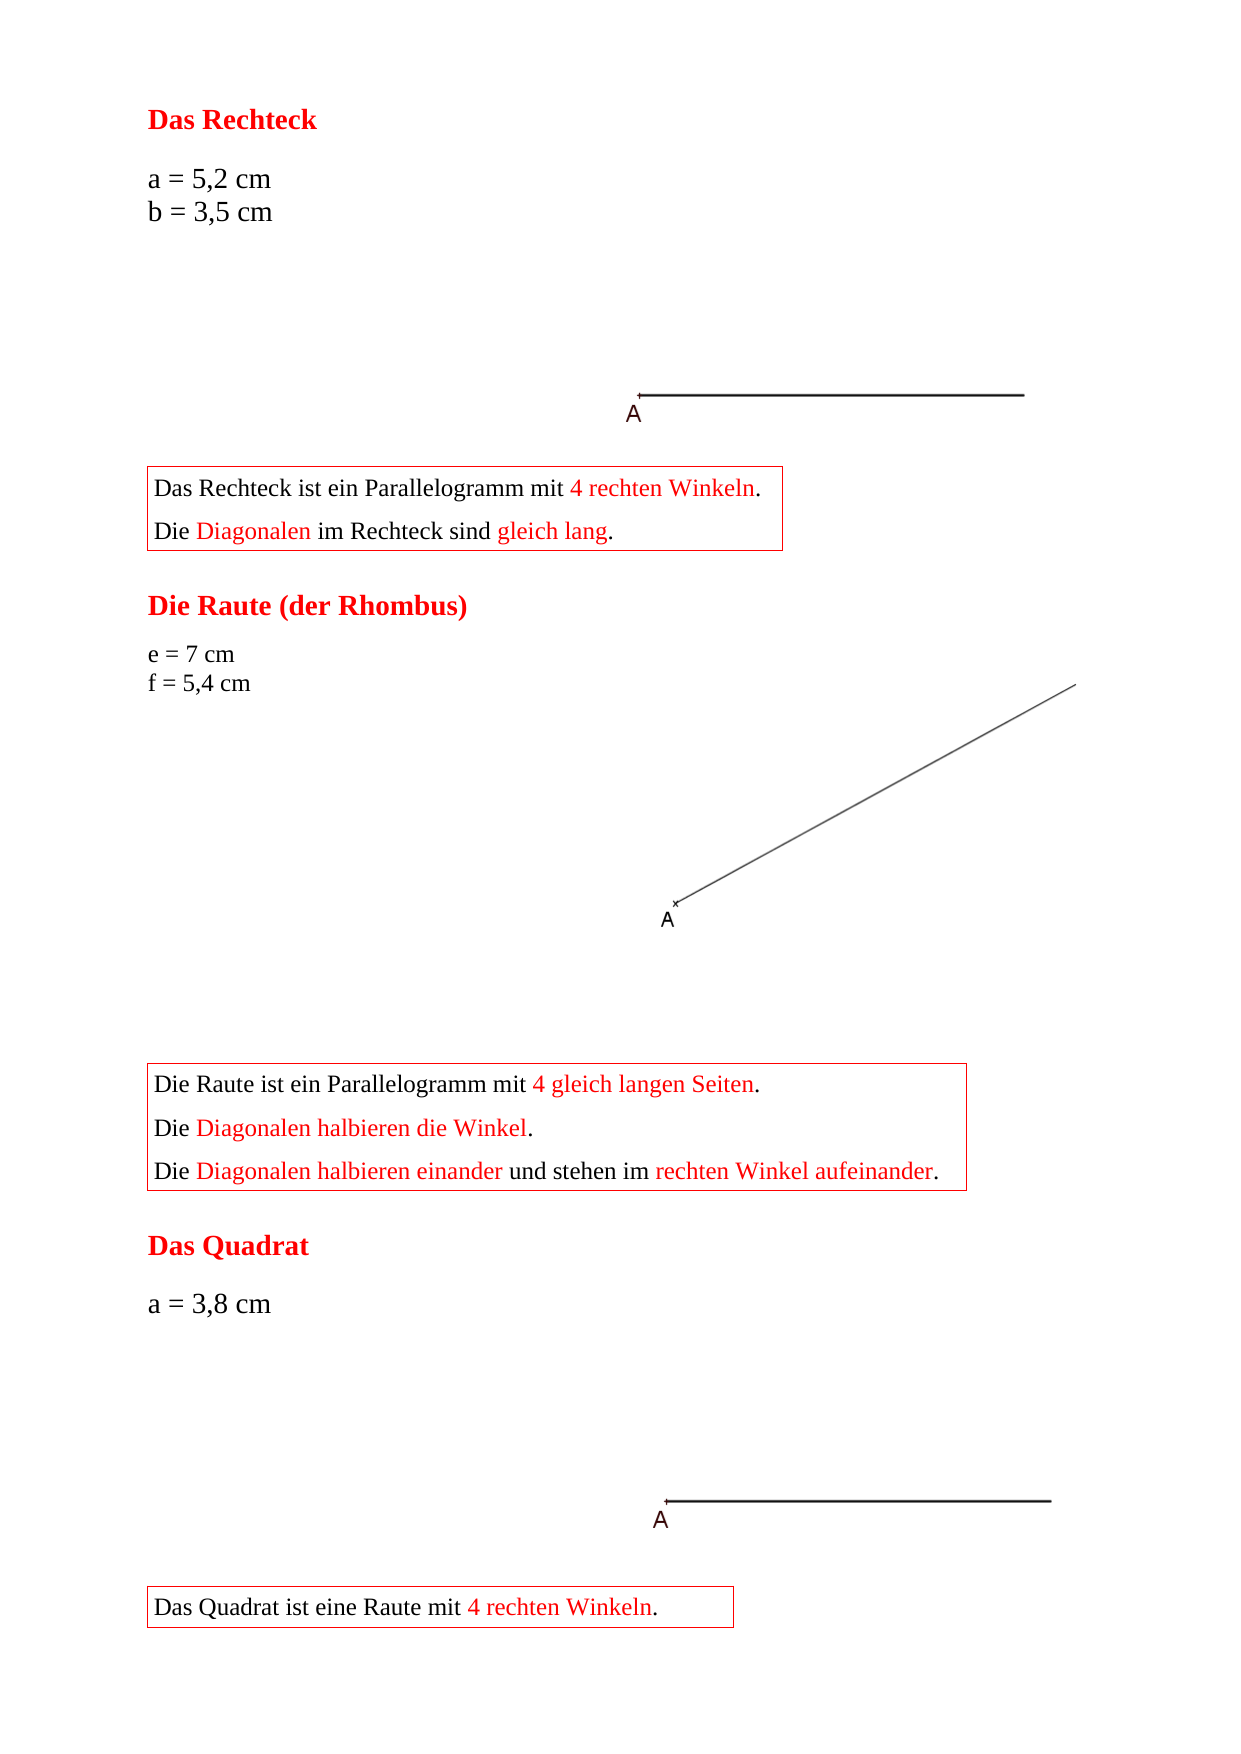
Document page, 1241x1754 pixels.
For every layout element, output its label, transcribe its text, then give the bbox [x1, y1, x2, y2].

subtitle a = 3,8 cm [148, 1286, 618, 1320]
subtitle Die Raute (der Rhombus) [148, 588, 639, 621]
subtitle [1093, 1286, 1134, 1320]
list [1102, 639, 1134, 697]
table_header Die Raute ist ein Parallelogramm mit 4 gleich langen Seiten. Die Diagonalen halbieren die Winkel. Die Diagonalen halbieren einander und stehen im rechten Winkel aufeinander. [148, 1064, 966, 1190]
subtitle [1102, 588, 1134, 621]
text a = 5,2 cm b = 3,5 cm [148, 161, 591, 228]
picture [591, 141, 1065, 447]
subtitle Das Quadrat [148, 1228, 1134, 1262]
text [1065, 161, 1134, 228]
subtitle Das Rechteck [148, 102, 1134, 136]
table_header Das Rechteck ist ein Parallelogramm mit 4 rechten Winkeln. Die Diagonalen im Rechteck sind gleich lang. [148, 467, 782, 550]
list e = 7 cm f = 5,4 cm [148, 639, 639, 697]
table_header Das Quadrat ist eine Raute mit 4 rechten Winkeln. [148, 1587, 733, 1627]
picture [639, 585, 1102, 1012]
picture [618, 1247, 1093, 1553]
